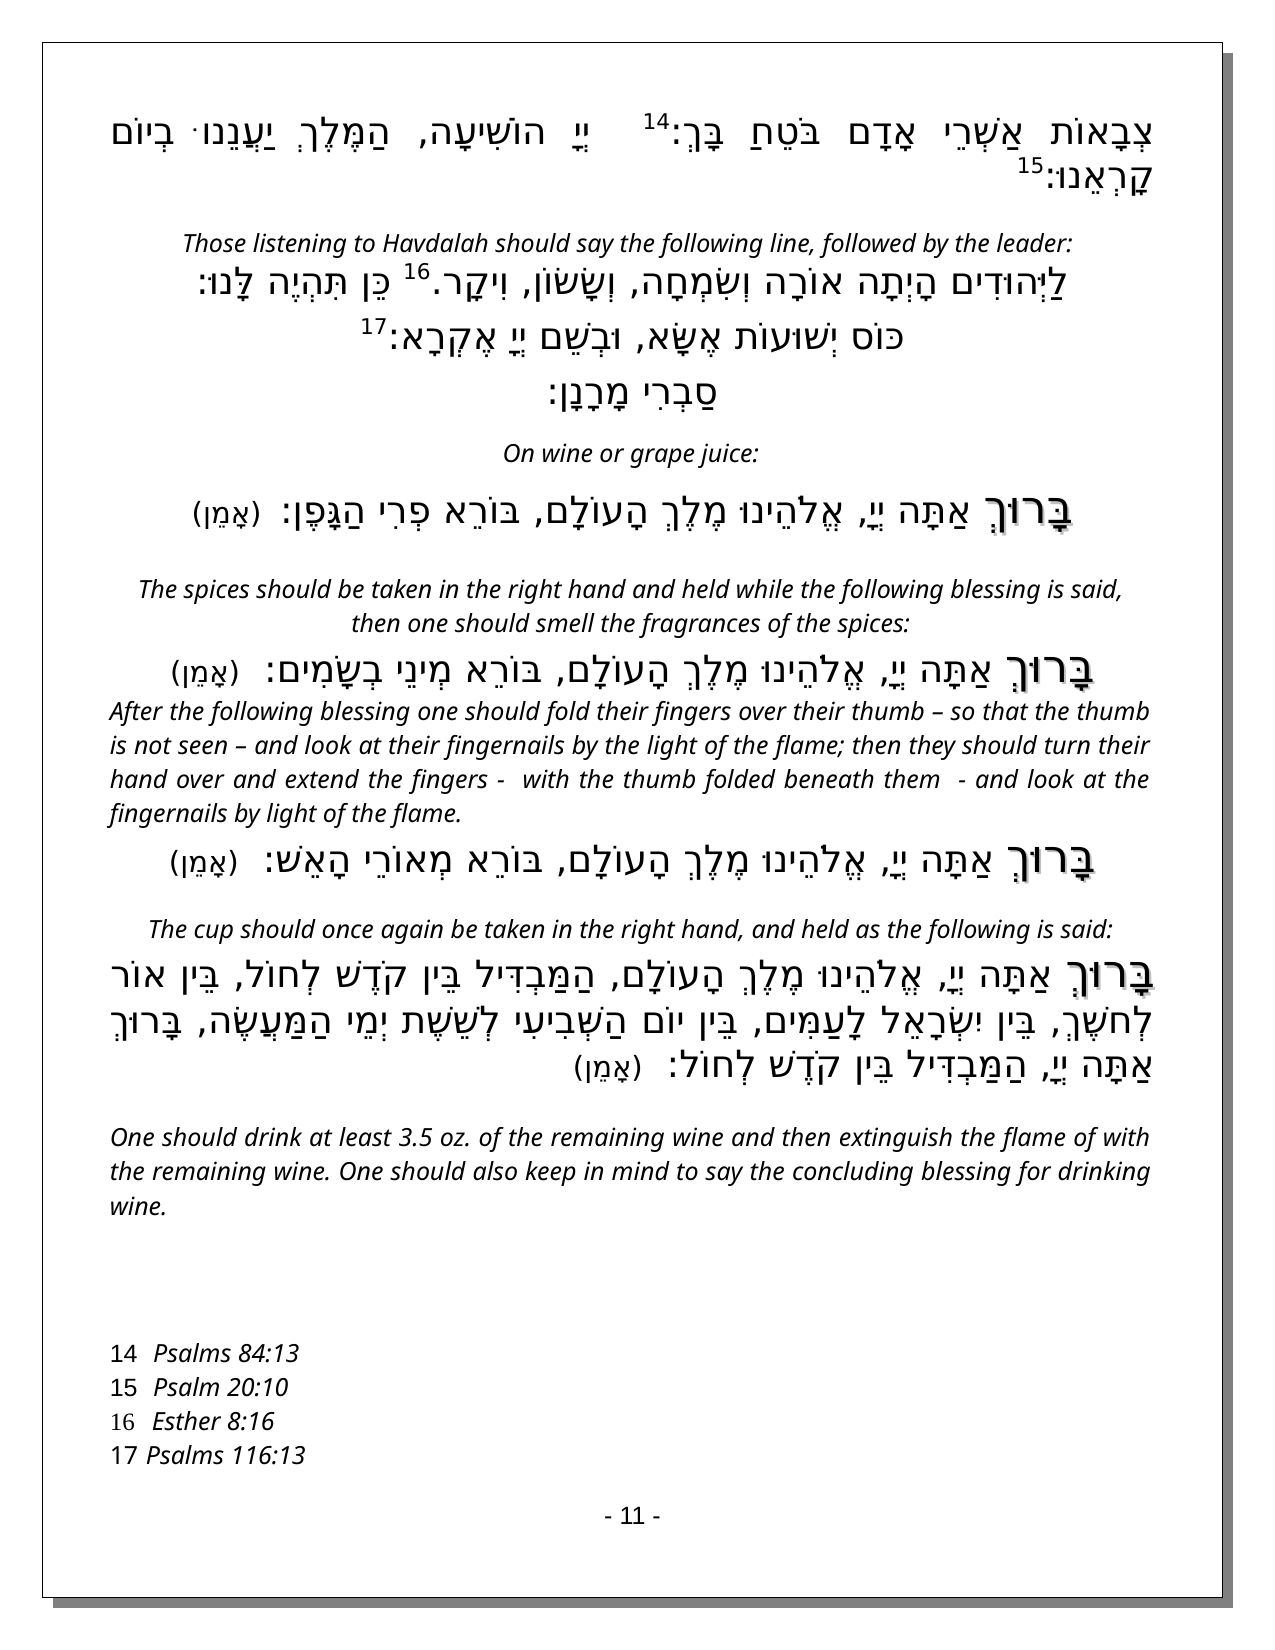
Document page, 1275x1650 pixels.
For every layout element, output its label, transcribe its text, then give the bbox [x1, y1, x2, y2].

text After the following blessing one should fold their fingers over their thumb – so that the thumb is not seen – and look at their fingernails by the light of the flame; then they should turn their hand over and extend the fingers - with the thumb folded beneath them - and look at the fingernails by light of the flame. [109, 693, 1155, 829]
text Psalms 116:13 [109, 1438, 1155, 1472]
text Those listening to Havdalah should say the following line, followed by the leader: [109, 225, 1155, 259]
text One should drink at least 3.5 oz. of the remaining wine and then extinguish the flame of with the remaining wine. One should also keep in mind to say the concluding blessing for drinking wine. [109, 1120, 1155, 1222]
text בָּרוּךְ אַתָּה יְיָ, אֱלֹהֵינוּ מֶלֶךְ הָעוֹלָם, בּוֹרֵא מְינֵי בְשָֹמִים: (אָמֵן) [109, 640, 1155, 693]
text הִנֵּה, אֵל יְשׁוּעָתִי אֶבְטַח, וְלֹא אֶפְחָד, כִּי עָזִּי וְזִמְרָת יָהּ יְיָ, וַיְהִי לִי לִישׁוּעָה. וּשְׁאַבְתֶּם מַיִם בְּשָׂשׂוֹן, מִמַּעַיְנֵי הַיְשׁוּעָה. לַײָ הַיְשׁוּעָה, עַל עַמְּךָ בִרְכָתֶךָ סֶּלָה. יְיָ צְבָאוֹת עִמָּנוּ מִשְׂגָּב לָנוּ אֱלֹהֵי יַעֲקֹב סֶלָה. יְיָ צְבָאוֹת אַשְׁרֵי אָדָם בֹּטֵחַ בָּךְ: יְיָ הוֹשִׁיעָה, הַמֶּלֶךְ יַעֲנֵנוּ בְיוֹם קָרְאֵנוּ: [109, 109, 1155, 197]
text The spices should be taken in the right hand and held while the following blessing is said, then one should smell the fragrances of the spices: [109, 572, 1155, 640]
text בָּרוּךְ אַתָּה יְיָ, אֱלֹהֵינוּ מֶלֶךְ הָעוֹלָם, הַמַּבְדִּיל בֵּין קֹדֶשׁ לְחוֹל, בֵּין אוֹר לְחשֶׁךְ, בֵּין יִשְׂרָאֵל לָעַמִּים, בֵּין יוֹם הַשְּׁבִיעִי לְשֵׁשֶׁת יְמֵי הַמַּעֲשֶׂה, בָּרוּךְ אַתָּה יְיָ, הַמַּבְדִּיל בֵּין קֹדֶשׁ לְחוֹל: (אָמֵן) [109, 945, 1155, 1086]
text לַיְּהוּדִים הָיְתָה אוֹרָה וְשִׂמְחָה, וְשָׂשׂוֹן, וִיקָר. כֵּן תִּהְיֶה לָּנוּ: [109, 259, 1155, 303]
text Psalms 84:13 [109, 1335, 1155, 1369]
text Esther 8:16 [109, 1403, 1155, 1438]
text בָּרוּךְ אַתָּה יְיָ, אֱלֹהֵינוּ מֶלֶךְ הָעוֹלָם, בּוֹרֵא פְרִי הַגָּפֶן: (אָמֵן) [109, 470, 1155, 538]
text The cup should once again be taken in the right hand, and held as the following is said: [109, 911, 1155, 945]
text סַבְרִי מָרָנָן: [109, 369, 1155, 413]
text כּוֹס יְשׁוּעוֹת אֶשָּׂא, וּבְשֵׁם יְיָ אֶקְרָא: [109, 314, 1155, 358]
text Psalm 20:10 [109, 1369, 1155, 1403]
text בָּרוּךְ אַתָּה יְיָ, אֱלֹהֵינוּ מֶלֶךְ הָעוֹלָם, בּוֹרֵא מְאוֹרֵי הָאֵשׁ: (אָמֵן) [109, 829, 1155, 883]
text On wine or grape juice: [109, 436, 1155, 470]
